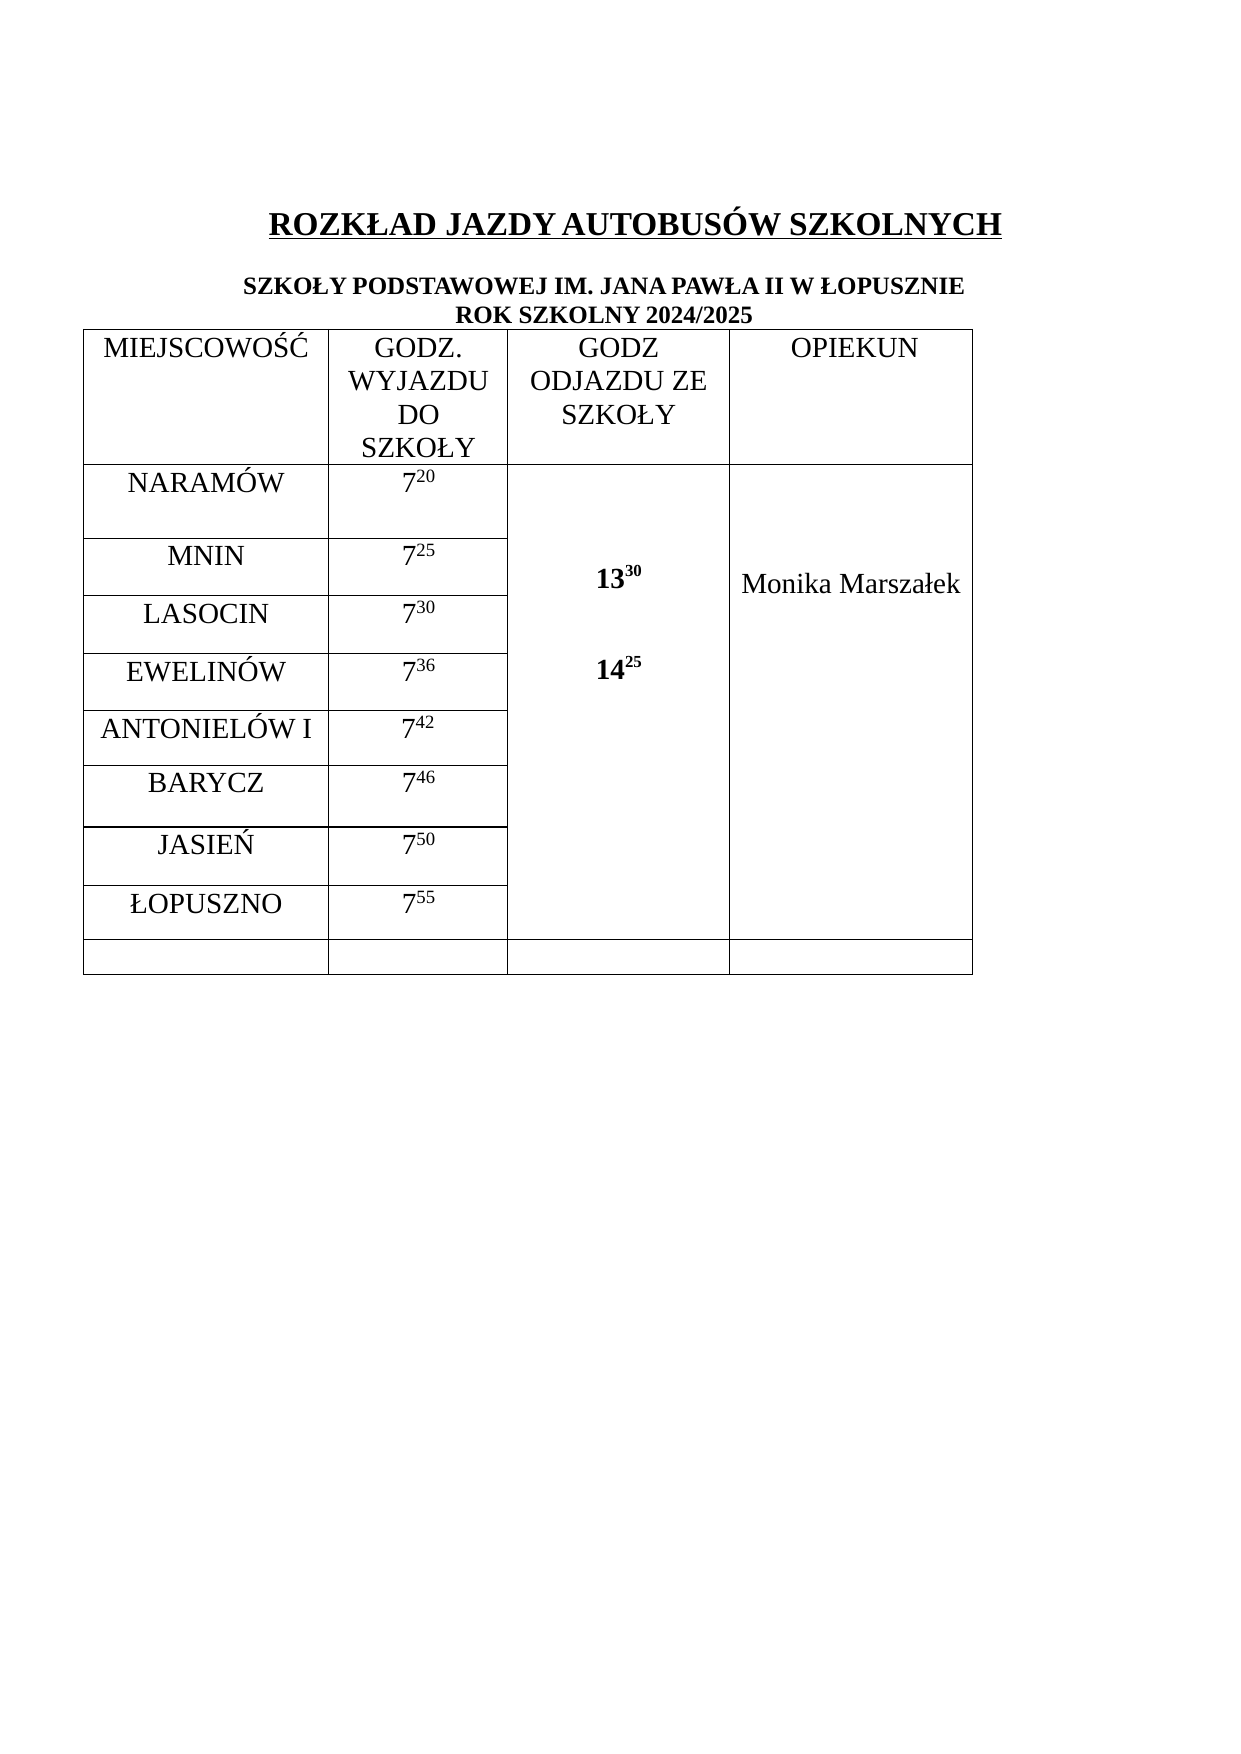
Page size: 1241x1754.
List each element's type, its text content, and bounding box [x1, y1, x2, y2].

table_cell ŁOPUSZNO [84, 886, 328, 939]
table_cell BARYCZ [84, 766, 328, 826]
table_header MIEJSCOWOŚĆ [84, 330, 328, 464]
text ROK SZKOLNY 2024/2025 [84, 300, 1123, 329]
table_cell ANTONIELÓW I [84, 711, 328, 764]
table_cell Monika Marszałek [730, 465, 972, 939]
table_cell 750 [329, 828, 507, 885]
table_cell NARAMÓW [84, 465, 328, 537]
table_cell 1330 1425 [508, 465, 729, 939]
table_header GODZ. WYJAZDU DO SZKOŁY [329, 330, 507, 464]
table_cell [329, 940, 507, 974]
table_cell 742 [329, 711, 507, 764]
table_cell [730, 940, 972, 974]
table_cell EWELINÓW [84, 654, 328, 710]
table_cell 755 [329, 886, 507, 939]
table_cell LASOCIN [84, 596, 328, 653]
table_cell MNIN [84, 539, 328, 595]
text ROZKŁAD JAZDY AUTOBUSÓW SZKOLNYCH [84, 204, 1123, 243]
table_cell 736 [329, 654, 507, 710]
text SZKOŁY PODSTAWOWEJ IM. JANA PAWŁA II W ŁOPUSZNIE [84, 271, 1123, 300]
table_cell [84, 940, 328, 974]
table_cell 730 [329, 596, 507, 653]
table_cell 725 [329, 539, 507, 595]
table_header GODZ ODJAZDU ZE SZKOŁY [508, 330, 729, 464]
table_cell 720 [329, 465, 507, 537]
table_header OPIEKUN [730, 330, 972, 464]
table_cell 746 [329, 766, 507, 826]
table_cell [508, 940, 729, 974]
table_cell JASIEŃ [84, 828, 328, 885]
